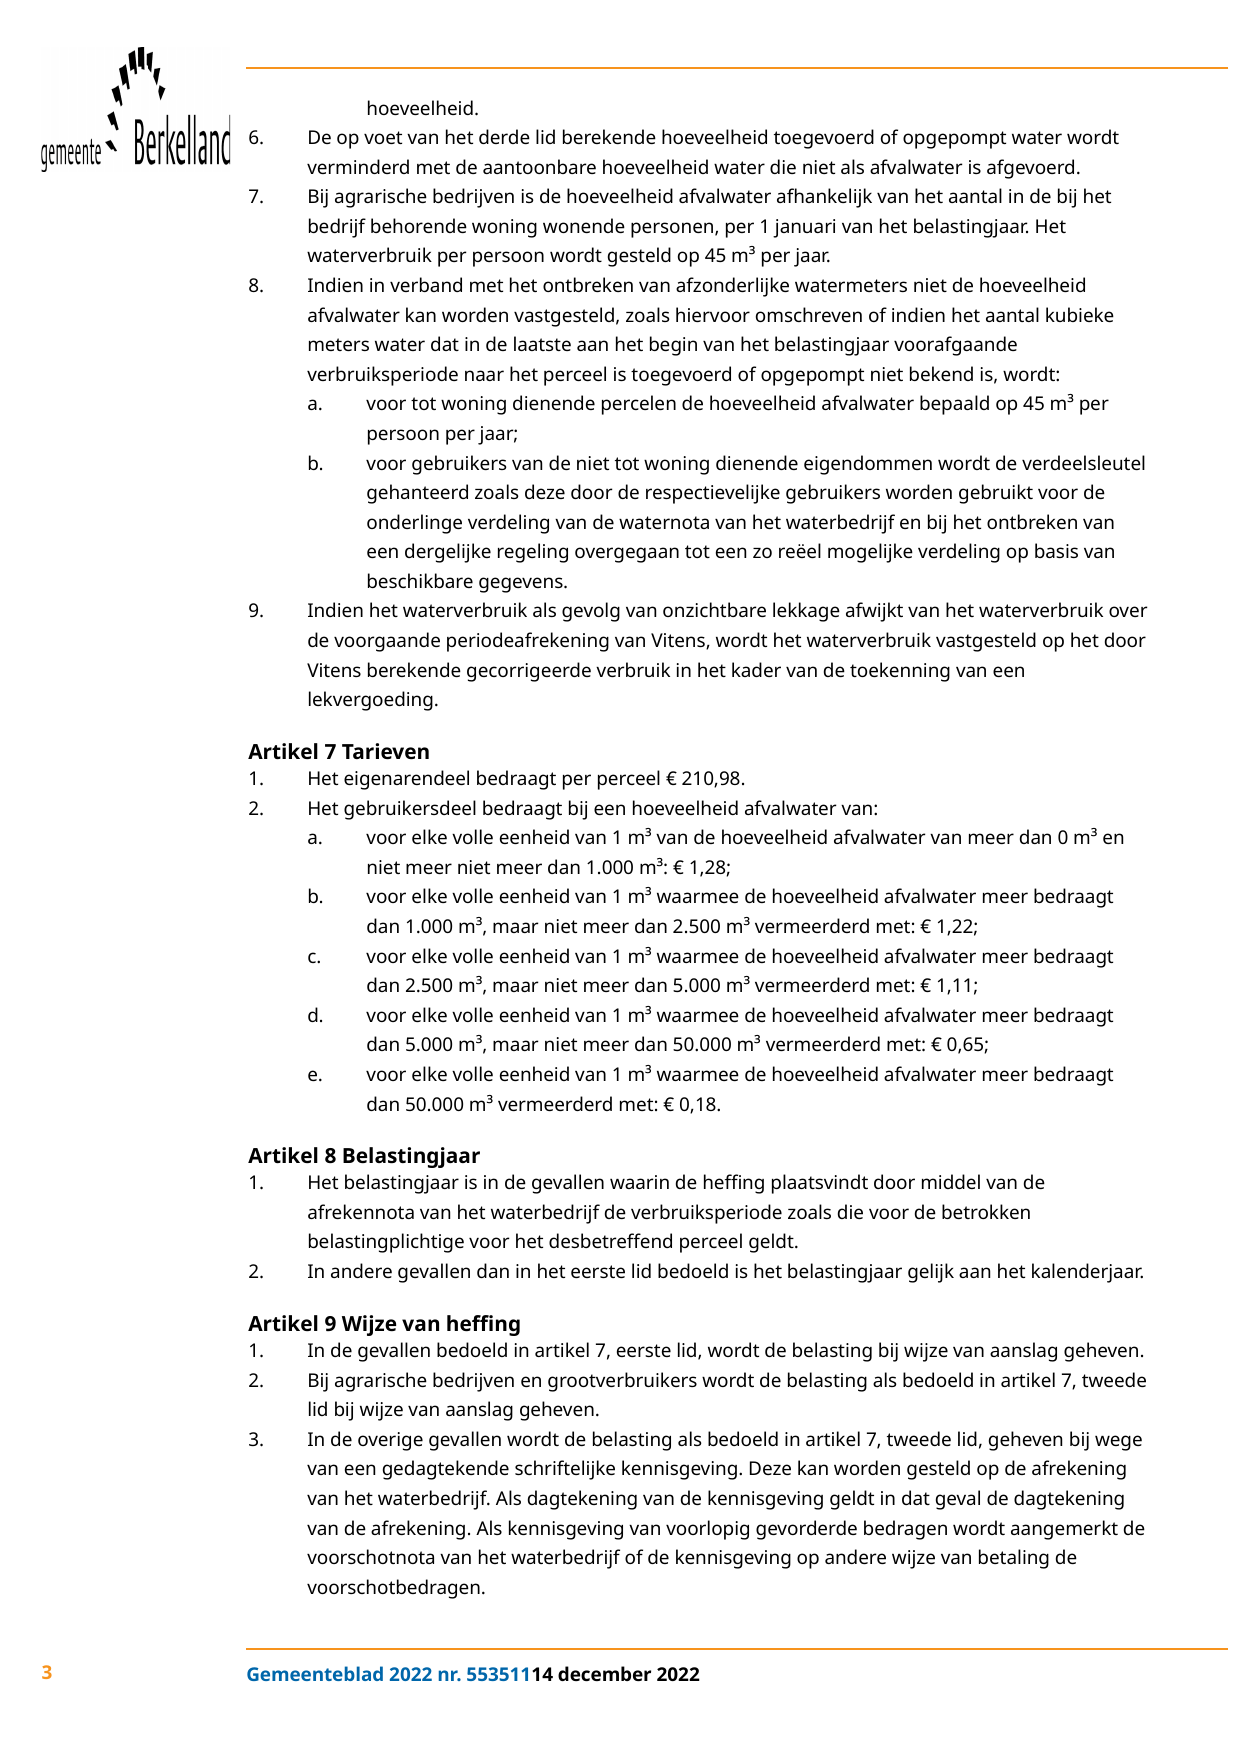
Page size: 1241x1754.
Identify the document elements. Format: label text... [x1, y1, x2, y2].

list voor elke volle eenheid van 1 m³ waarmee de hoeveelheid afvalwater meer bedraagt dan 5.000 m³, maar niet meer dan 50.000 m³ vermeerderd met: € 0,65; [307, 1002, 1152, 1057]
list voor tot woning dienende percelen de hoeveelheid afvalwater bepaald op 45 m³ per persoon per jaar; [307, 391, 1152, 446]
list In andere gevallen dan in het eerste lid bedoeld is het belastingjaar gelijk aan het kalenderjaar. [248, 1258, 1152, 1284]
list In de gevallen bedoeld in artikel 7, eerste lid, wordt de belasting bij wijze van aanslag geheven. [248, 1337, 1152, 1363]
list voor elke volle eenheid van 1 m³ waarmee de hoeveelheid afvalwater meer bedraagt dan 2.500 m³, maar niet meer dan 5.000 m³ vermeerderd met: € 1,11; [307, 943, 1152, 998]
list De op voet van het derde lid berekende hoeveelheid toegevoerd of opgepompt water wordt verminderd met de aantoonbare hoeveelheid water die niet als afvalwater is afgevoerd. [248, 124, 1152, 180]
text Artikel 7 Tarieven [248, 737, 1152, 765]
list Indien in verband met het ontbreken van afzonderlijke watermeters niet de hoeveelheid afvalwater kan worden vastgesteld, zoals hiervoor omschreven of indien het aantal kubieke meters water dat in de laatste aan het begin van het belastingjaar voorafgaande verbruiksperiode naar het perceel is toegevoerd of opgepompt niet bekend is, wordt: [248, 272, 1152, 387]
list voor gebruikers van de niet tot woning dienende eigendommen wordt de verdeelsleutel gehanteerd zoals deze door de respectievelijke gebruikers worden gebruikt voor de onderlinge verdeling van de waternota van het waterbedrijf en bij het ontbreken van een dergelijke regeling overgegaan tot een zo reëel mogelijke verdeling op basis van beschikbare gegevens. [307, 450, 1152, 594]
list Het belastingjaar is in de gevallen waarin de heffing plaatsvindt door middel van de afrekennota van het waterbedrijf de verbruiksperiode zoals die voor de betrokken belastingplichtige voor het desbetreffend perceel geldt. [248, 1169, 1152, 1254]
list Het eigenarendeel bedraagt per perceel € 210,98. [248, 765, 1152, 791]
list voor elke volle eenheid van 1 m³ waarmee de hoeveelheid afvalwater meer bedraagt dan 50.000 m³ vermeerderd met: € 0,18. [307, 1061, 1152, 1116]
list In de overige gevallen wordt de belasting als bedoeld in artikel 7, tweede lid, geheven bij wege van een gedagtekende schriftelijke kennisgeving. Deze kan worden gesteld op de afrekening van het waterbedrijf. Als dagtekening van de kennisgeving geldt in dat geval de dagtekening van de afrekening. Als kennisgeving van voorlopig gevorderde bedragen wordt aangemerkt de voorschotnota van het waterbedrijf of de kennisgeving op andere wijze van betaling de voorschotbedragen. [248, 1426, 1152, 1599]
list voor elke volle eenheid van 1 m³ van de hoeveelheid afvalwater van meer dan 0 m³ en niet meer niet meer dan 1.000 m³: € 1,28; [307, 824, 1152, 880]
picture [41, 47, 231, 172]
list Het gebruikersdeel bedraagt bij een hoeveelheid afvalwater van: [248, 795, 1152, 821]
list Bij agrarische bedrijven is de hoeveelheid afvalwater afhankelijk van het aantal in de bij het bedrijf behorende woning wonende personen, per 1 januari van het belastingjaar. Het waterverbruik per persoon wordt gesteld op 45 m³ per jaar. [248, 183, 1152, 268]
list voor elke volle eenheid van 1 m³ waarmee de hoeveelheid afvalwater meer bedraagt dan 1.000 m³, maar niet meer dan 2.500 m³ vermeerderd met: € 1,22; [307, 884, 1152, 939]
text Artikel 8 Belastingjaar [248, 1141, 1152, 1169]
text Artikel 9 Wijze van heffing [248, 1309, 1152, 1337]
list Indien het waterverbruik als gevolg van onzichtbare lekkage afwijkt van het waterverbruik over de voorgaande periodeafrekening van Vitens, wordt het waterverbruik vastgesteld op het door Vitens berekende gecorrigeerde verbruik in het kader van de toekenning van een lekvergoeding. [248, 598, 1152, 712]
list Bij agrarische bedrijven en grootverbruikers wordt de belasting als bedoeld in artikel 7, tweede lid bij wijze van aanslag geheven. [248, 1367, 1152, 1422]
list hoeveelheid. [307, 95, 1152, 121]
